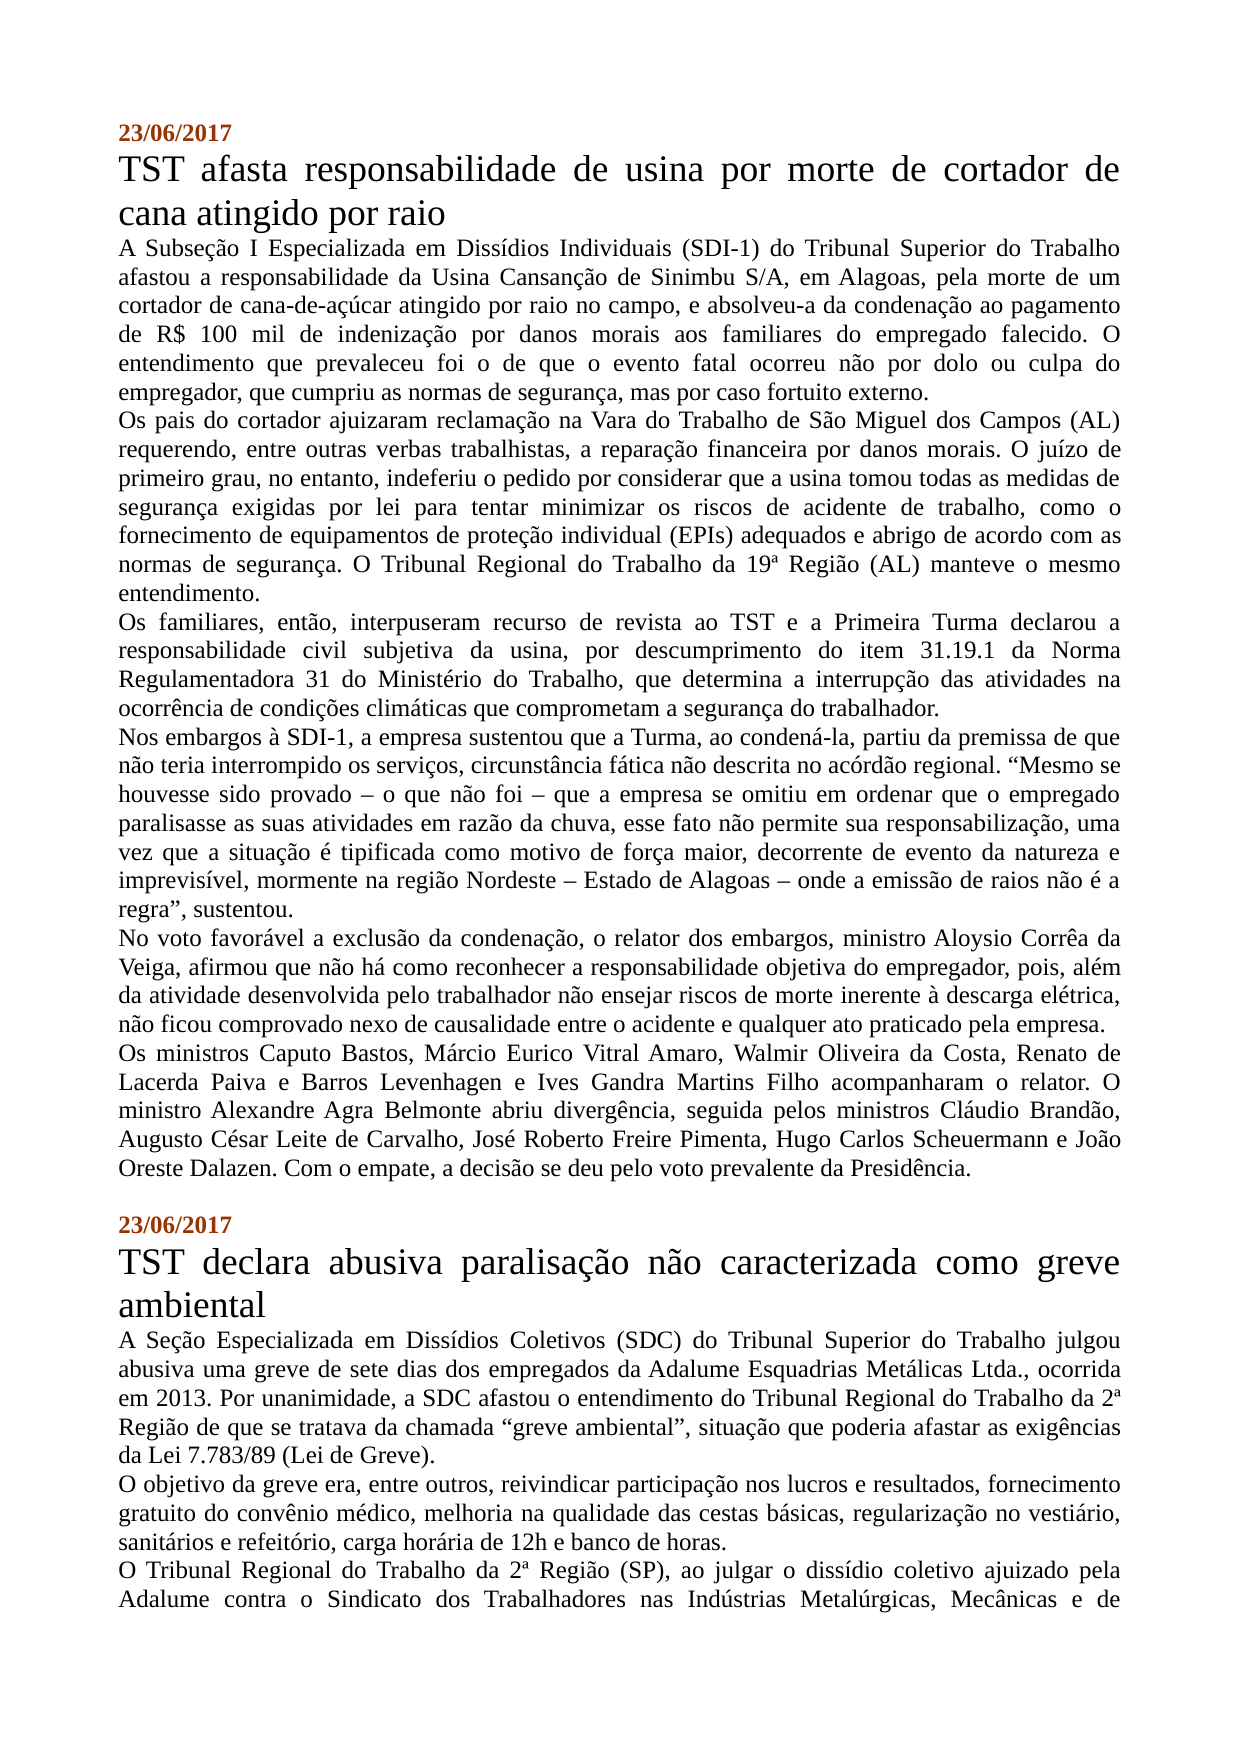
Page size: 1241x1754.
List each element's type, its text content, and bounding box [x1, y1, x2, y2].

text Os pais do cortador ajuizaram reclamação na Vara do Trabalho de São Miguel dos Campos (AL) requerendo, entre outras verbas trabalhistas, a reparação financeira por danos morais. O juízo de primeiro grau, no entanto, indeferiu o pedido por considerar que a usina tomou todas as medidas de segurança exigidas por lei para tentar minimizar os riscos de acidente de trabalho, como o fornecimento de equipamentos de proteção individual (EPIs) adequados e abrigo de acordo com as normas de segurança. O Tribunal Regional do Trabalho da 19ª Região (AL) manteve o mesmo entendimento. [118, 406, 1122, 607]
text TST afasta responsabilidade de usina por morte de cortador de cana atingido por raio [118, 147, 1122, 233]
text 23/06/2017 [118, 1211, 1122, 1239]
text A Seção Especializada em Dissídios Coletivos (SDC) do Tribunal Superior do Trabalho julgou abusiva uma greve de sete dias dos empregados da Adalume Esquadrias Metálicas Ltda., ocorrida em 2013. Por unanimidade, a SDC afastou o entendimento do Tribunal Regional do Trabalho da 2ª Região de que se tratava da chamada “greve ambiental”, situação que poderia afastar as exigências da Lei 7.783/89 (Lei de Greve). [118, 1326, 1122, 1469]
text Nos embargos à SDI-1, a empresa sustentou que a Turma, ao condená-la, partiu da premissa de que não teria interrompido os serviços, circunstância fática não descrita no acórdão regional. “Mesmo se houvesse sido provado – o que não foi – que a empresa se omitiu em ordenar que o empregado paralisasse as suas atividades em razão da chuva, esse fato não permite sua responsabilização, uma vez que a situação é tipificada como motivo de força maior, decorrente de evento da natureza e imprevisível, mormente na região Nordeste – Estado de Alagoas – onde a emissão de raios não é a regra”, sustentou. [118, 722, 1122, 923]
text Os ministros Caputo Bastos, Márcio Eurico Vitral Amaro, Walmir Oliveira da Costa, Renato de Lacerda Paiva e Barros Levenhagen e Ives Gandra Martins Filho acompanharam o relator. O ministro Alexandre Agra Belmonte abriu divergência, seguida pelos ministros Cláudio Brandão, Augusto César Leite de Carvalho, José Roberto Freire Pimenta, Hugo Carlos Scheuermann e João Oreste Dalazen. Com o empate, a decisão se deu pelo voto prevalente da Presidência. [118, 1038, 1122, 1182]
text TST declara abusiva paralisação não caracterizada como greve ambiental [118, 1239, 1122, 1326]
text No voto favorável a exclusão da condenação, o relator dos embargos, ministro Aloysio Corrêa da Veiga, afirmou que não há como reconhecer a responsabilidade objetiva do empregador, pois, além da atividade desenvolvida pelo trabalhador não ensejar riscos de morte inerente à descarga elétrica, não ficou comprovado nexo de causalidade entre o acidente e qualquer ato praticado pela empresa. [118, 923, 1122, 1038]
text O objetivo da greve era, entre outros, reivindicar participação nos lucros e resultados, fornecimento gratuito do convênio médico, melhoria na qualidade das cestas básicas, regularização no vestiário, sanitários e refeitório, carga horária de 12h e banco de horas. [118, 1469, 1122, 1556]
text Os familiares, então, interpuseram recurso de revista ao TST e a Primeira Turma declarou a responsabilidade civil subjetiva da usina, por descumprimento do item 31.19.1 da Norma Regulamentadora 31 do Ministério do Trabalho, que determina a interrupção das atividades na ocorrência de condições climáticas que comprometam a segurança do trabalhador. [118, 607, 1122, 722]
text A Subseção I Especializada em Dissídios Individuais (SDI-1) do Tribunal Superior do Trabalho afastou a responsabilidade da Usina Cansanção de Sinimbu S/A, em Alagoas, pela morte de um cortador de cana-de-açúcar atingido por raio no campo, e absolveu-a da condenação ao pagamento de R$ 100 mil de indenização por danos morais aos familiares do empregado falecido. O entendimento que prevaleceu foi o de que o evento fatal ocorreu não por dolo ou culpa do empregador, que cumpriu as normas de segurança, mas por caso fortuito externo. [118, 233, 1122, 406]
text O Tribunal Regional do Trabalho da 2ª Região (SP), ao julgar o dissídio coletivo ajuizado pela Adalume contra o Sindicato dos Trabalhadores nas Indústrias Metalúrgicas, Mecânicas e de [118, 1556, 1122, 1613]
text 23/06/2017 [118, 118, 1122, 147]
